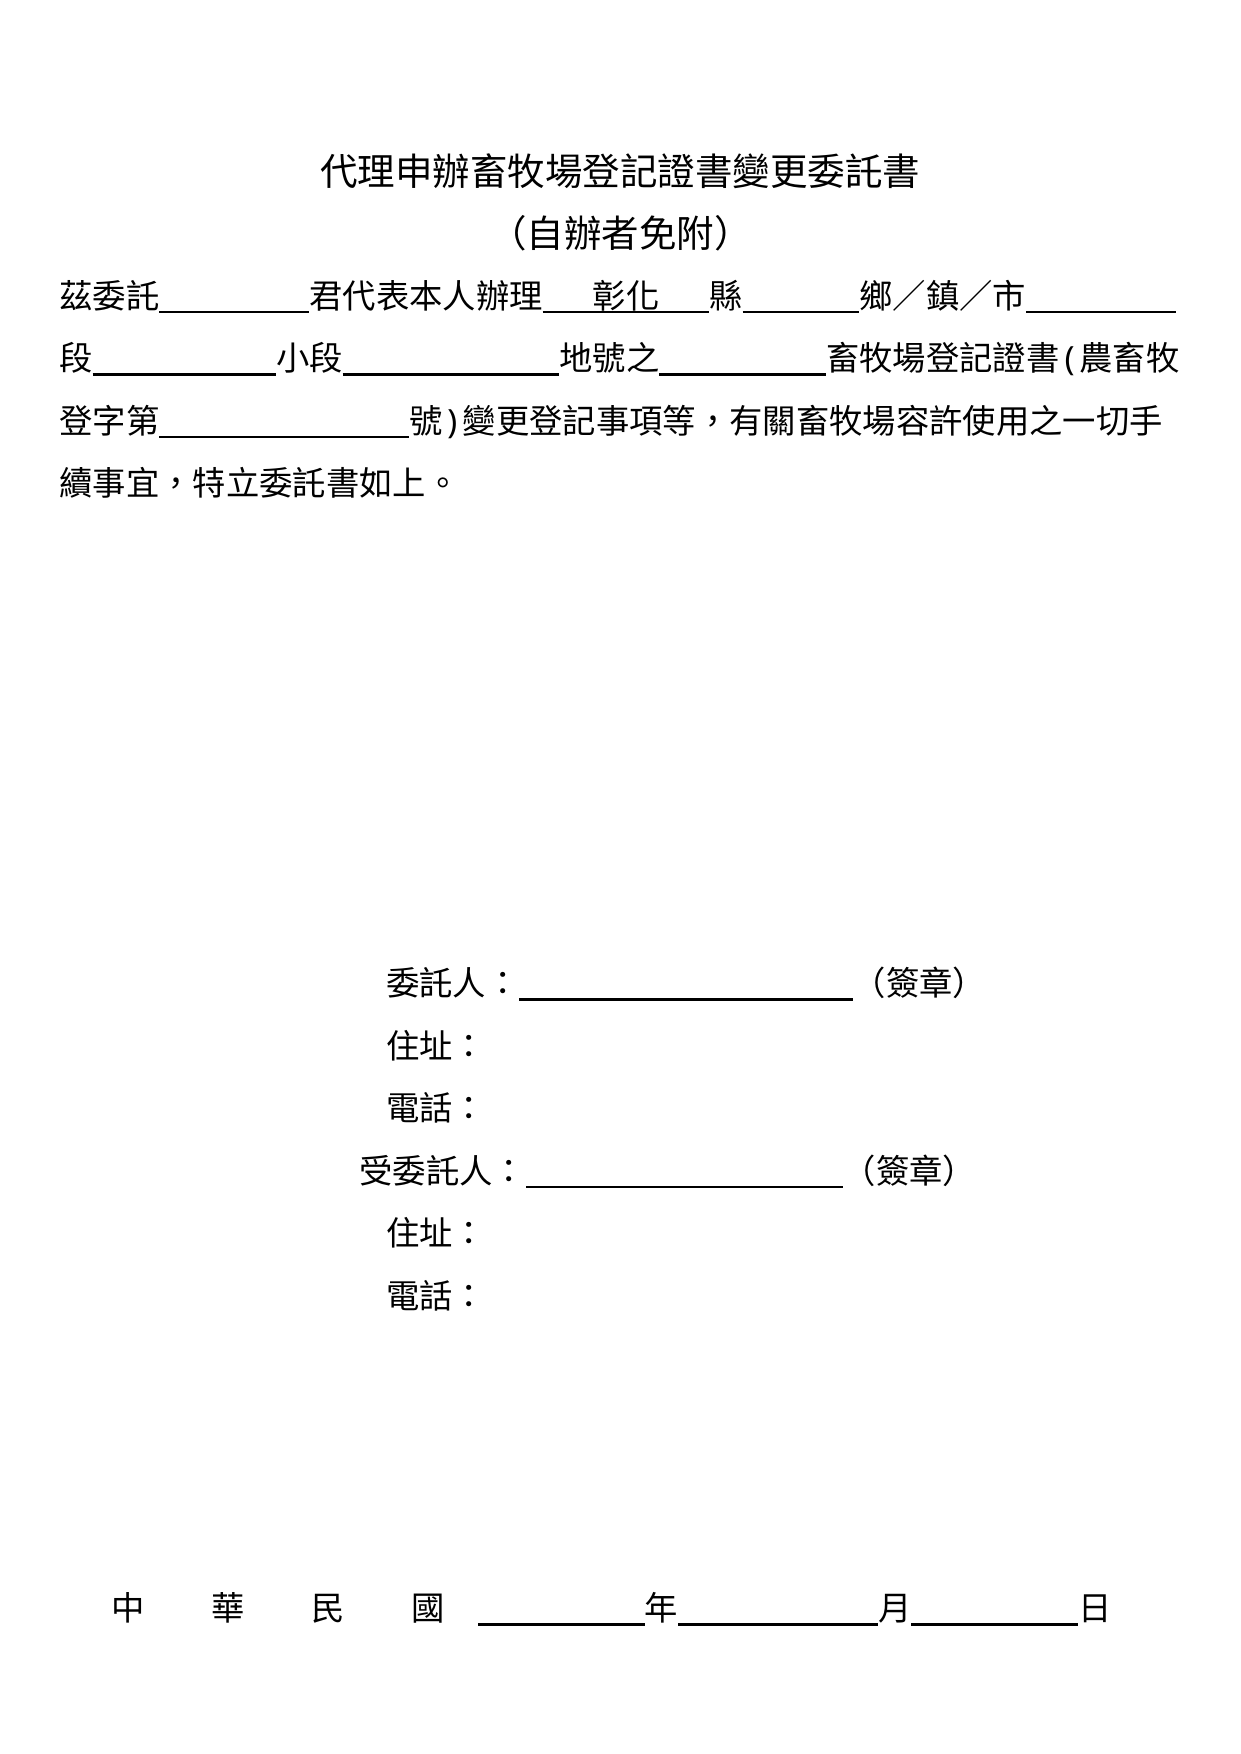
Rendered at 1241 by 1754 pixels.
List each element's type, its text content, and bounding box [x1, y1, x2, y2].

text 電話： [226, 1252, 1181, 1314]
text 委託人： （簽章） [226, 939, 1181, 1002]
text 中 華 民 國 年 月 日 [28, 1564, 1194, 1627]
text 住址： [226, 1002, 1181, 1064]
text 電話： [226, 1064, 1181, 1127]
text 受委託人： （簽章） [226, 1127, 1181, 1189]
text 茲委託 君代表本人辦理 彰化 縣 鄉／鎮／市 段 小段 地號之 畜牧場登記證書(農畜牧登字第 號)變更登記事項等，有關畜牧場容許使用之一切手續事宜，特立委託書如上。 [59, 252, 1181, 502]
text 住址： [226, 1189, 1181, 1252]
text （自辦者免附） [59, 189, 1181, 252]
text 代理申辦畜牧場登記證書變更委託書 [59, 127, 1181, 189]
